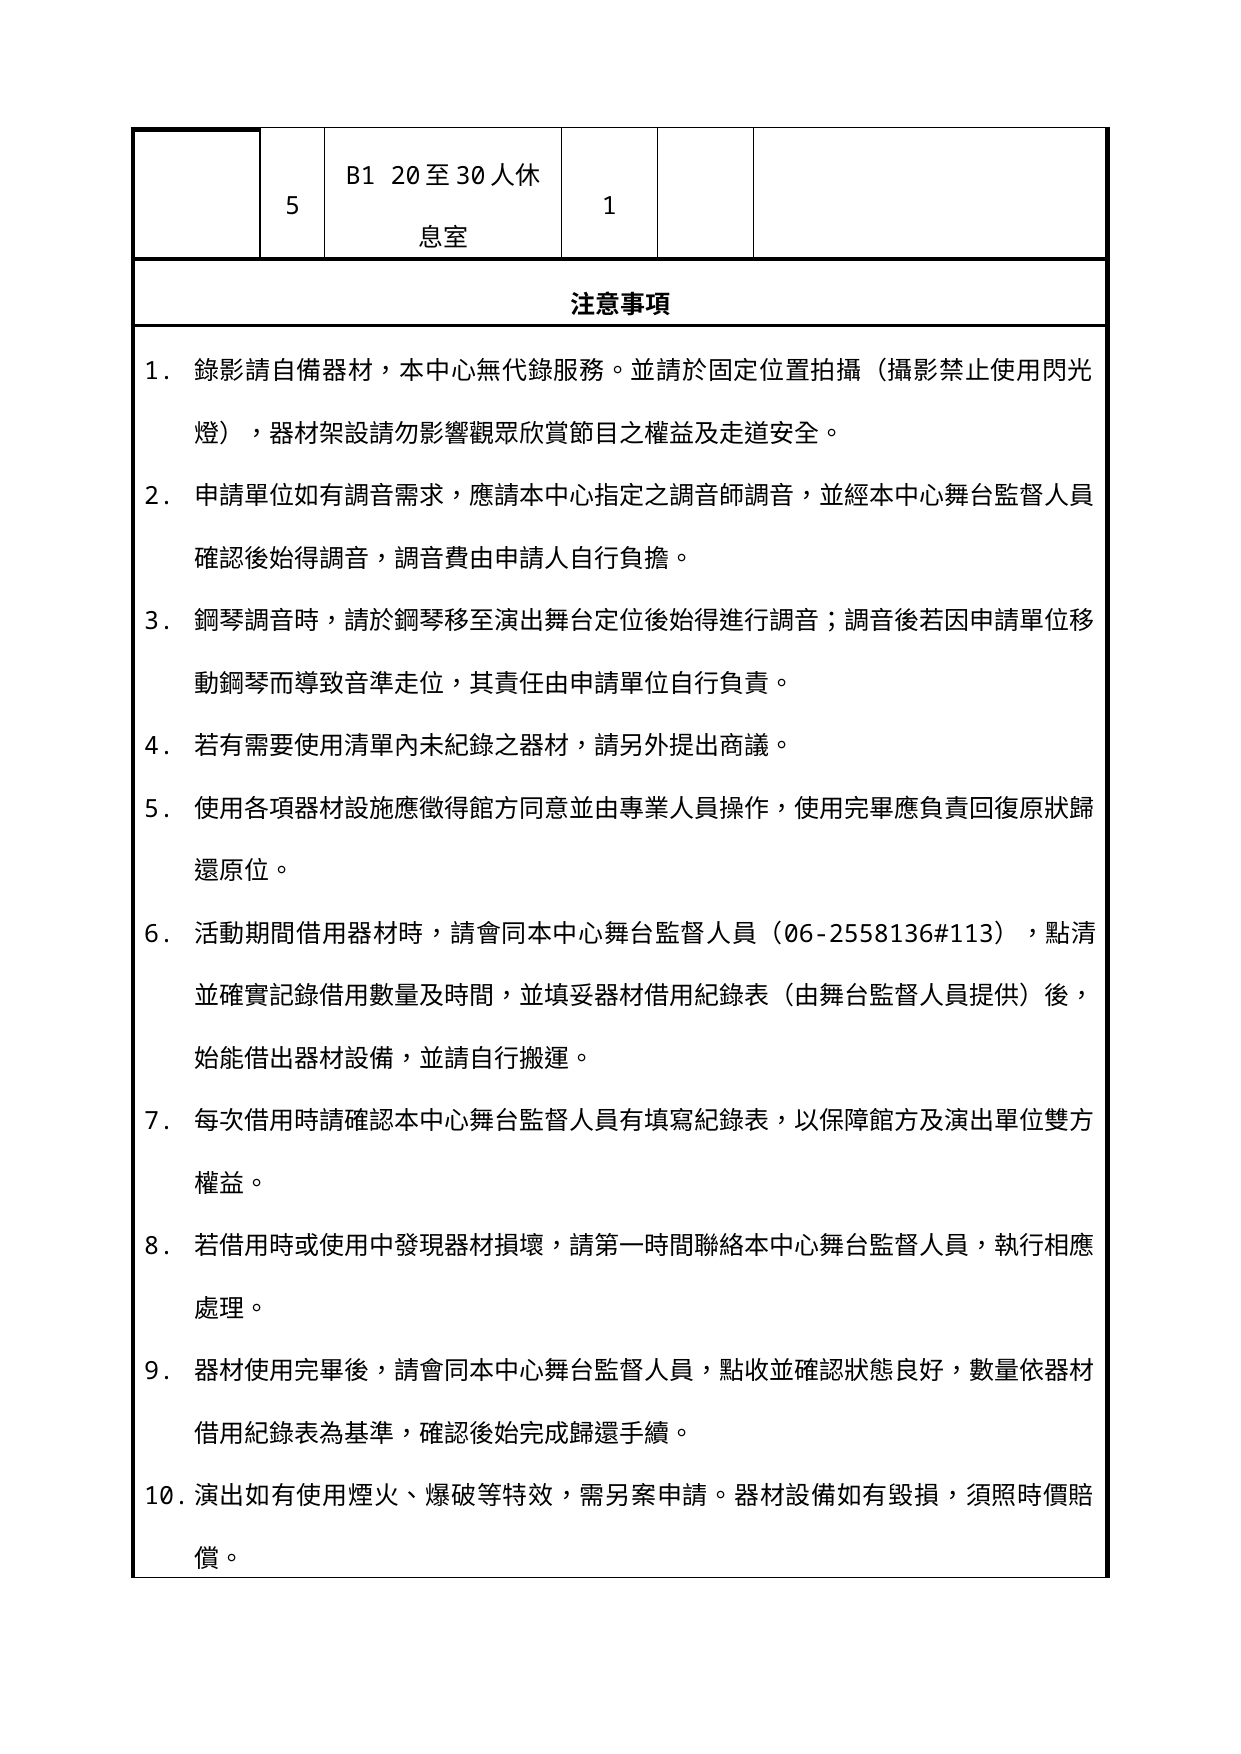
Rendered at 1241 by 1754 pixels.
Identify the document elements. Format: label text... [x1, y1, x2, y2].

table_cell 5 [261, 128, 324, 257]
table_cell 1 [562, 128, 657, 257]
table_cell [658, 128, 753, 257]
table_cell 錄影請自備器材，本中心無代錄服務。並請於固定位置拍攝（攝影禁止使用閃光燈），器材架設請勿影響觀眾欣賞節目之權益及走道安全。 申請單位如有調音需求，應請本中心指定之調音師調音，並經本中心舞台監督人員確認後始得調音，調音費由申請人自行負擔。 鋼琴調音時，請於鋼琴移至演出舞台定位後始得進行調音；調音後若因申請單位移動鋼琴而導致音準走位，其責任由申請單位自行負責。 若有需要使用清單內未紀錄之器材，請另外提出商議。 使用各項器材設施應徵得館方同意並由專業人員操作，使用完畢應負責回復原狀歸還原位。 活動期間借用器材時，請會同本中心舞台監督人員（06-2558136#113），點清並確實記錄借用數量及時間，並填妥器材借用紀錄表（由舞台監督人員提供）後，始能借出器材設備，並請自行搬運。 每次借用時請確認本中心舞台監督人員有填寫紀錄表，以保障館方及演出單位雙方權益。 若借用時或使用中發現器材損壞，請第一時間聯絡本中心舞台監督人員，執行相應處理。 器材使用完畢後，請會同本中心舞台監督人員，點收並確認狀態良好，數量依器材借用紀錄表為基準，確認後始完成歸還手續。 演出如有使用煙火、爆破等特效，需另案申請。器材設備如有毀損，須照時價賠償。 舞台區、觀眾席、排練場、舞蹈教室，禁止飲用飲料（水）及食物。 基於舞台安全考量，禁止任何人員由觀眾席跨越至舞台，或由舞台跨越至觀眾席。本中心謝絕任何形式之獻花，及於演出後於舞台區拍照，如有獻花或拍照等需求請至1樓大廳進行。如遇特殊情況，請事先向主管機關申請。經同意後，不在此限。 如演出團體需於舞台地板、周圍牆壁、觀眾席上做標記，僅能使用pvc電工膠帶或無痕膠帶。不得使用易留下殘膠及不易撕除之膠帶，違者須自行清除。 不得發放螢光棒、氣球棒等會灑出螢光液、亮粉、亮片等含有細小物質之物品予觀眾，如造成觀眾席座椅髒亂、毀損者須自行清除並照時價賠償；亦不得於舞台區佈置氣球等。如有特殊需求請事先提出與本中心舞台監督人員討論。 未盡事宜依本中心場地使用及臺南市政府文化局場地租用合約書之規定辦理。 [135, 327, 1105, 1577]
table_cell [754, 128, 1105, 257]
table_cell B1 20至30人休息室 [325, 128, 561, 257]
table_cell 注意事項 [135, 261, 1105, 324]
table_cell [135, 132, 259, 257]
